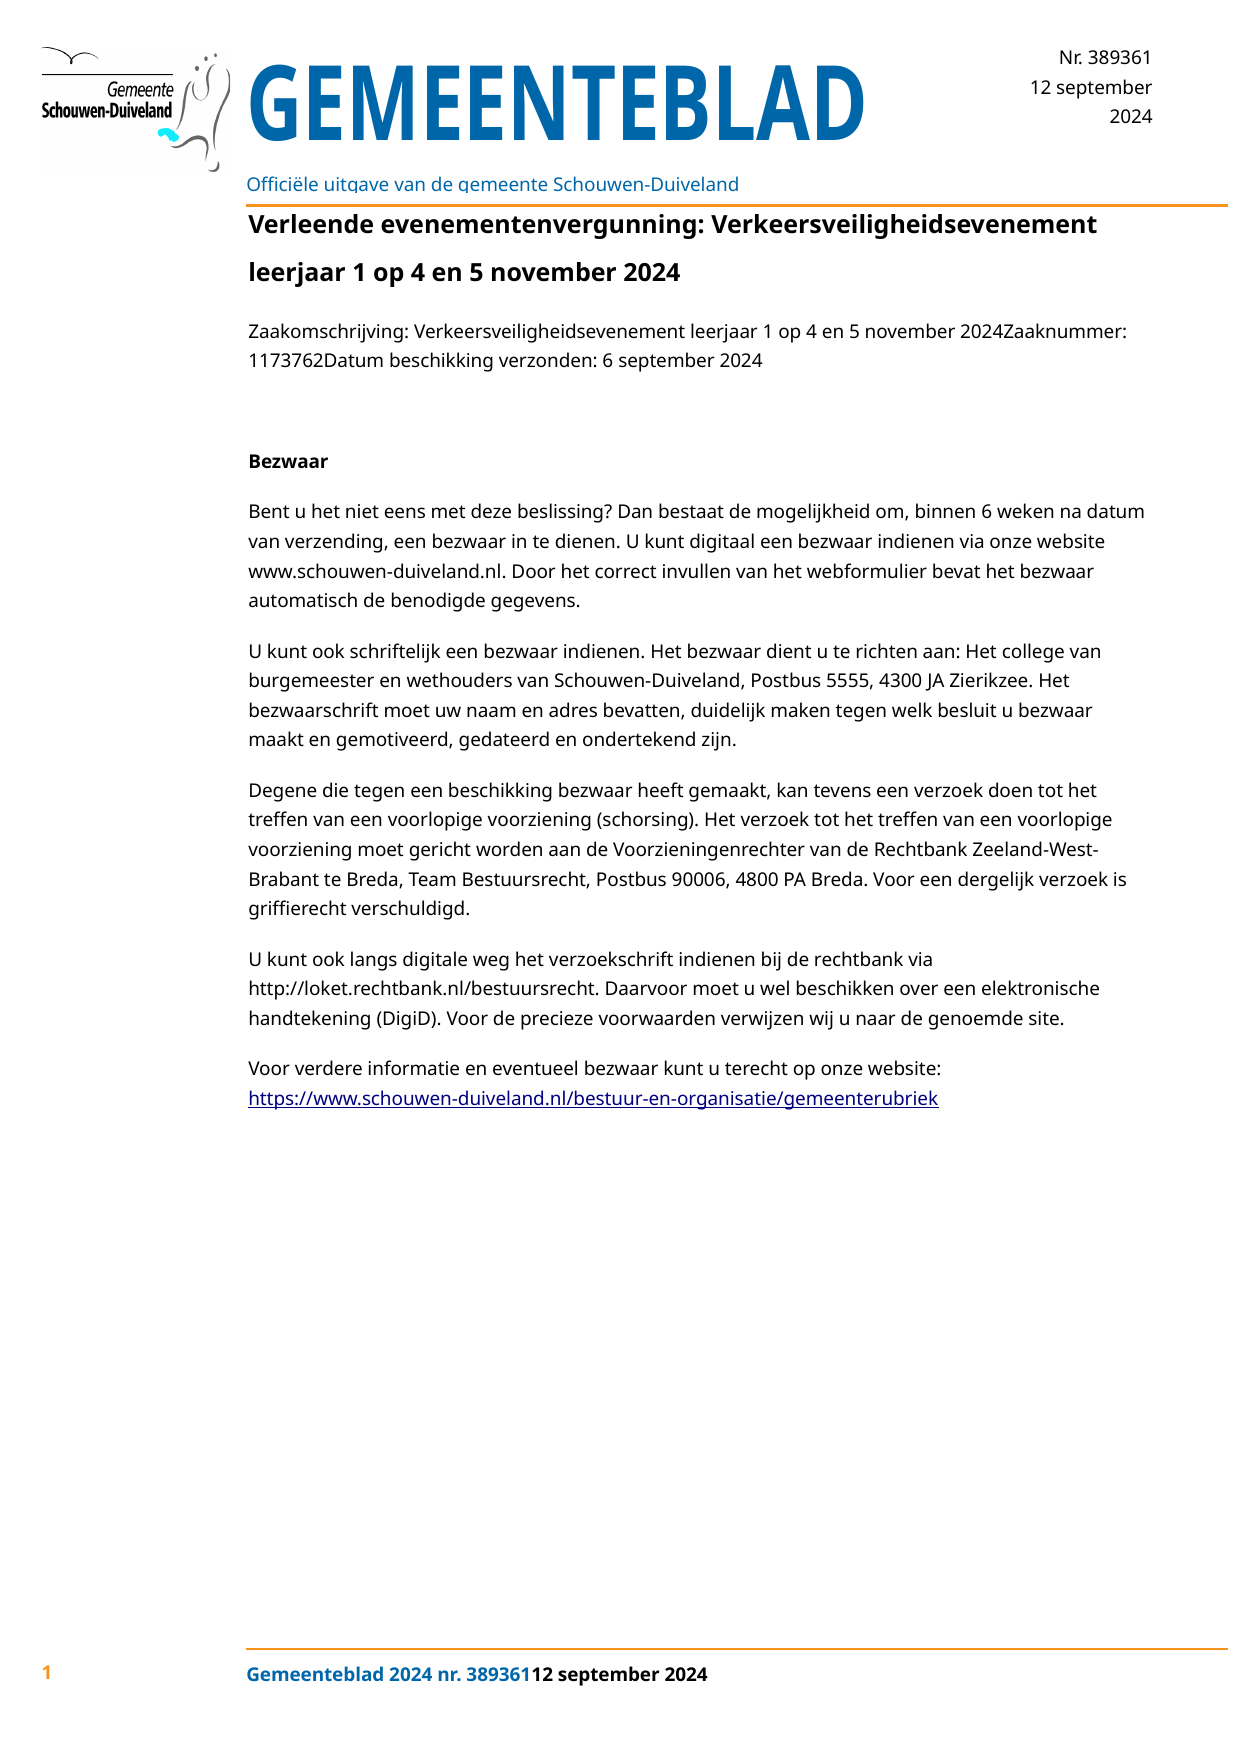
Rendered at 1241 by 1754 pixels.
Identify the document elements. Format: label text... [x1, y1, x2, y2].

text Voor verdere informatie en eventueel bezwaar kunt u terecht op onze website: https://www.schouwen-duiveland.nl/bestuur-en-organisatie/gemeenterubriek [248, 1055, 1152, 1111]
text Verleende evenementenvergunning: Verkeersveiligheidsevenement leerjaar 1 op 4 en 5 november 2024 [248, 207, 1152, 288]
text Bezwaar [248, 448, 1152, 474]
text Degene die tegen een beschikking bezwaar heeft gemaakt, kan tevens een verzoek doen tot het treffen van een voorlopige voorziening (schorsing). Het verzoek tot het treffen van een voorlopige voorziening moet gericht worden aan de Voorzieningenrechter van de Rechtbank Zeeland-West-Brabant te Breda, Team Bestuursrecht, Postbus 90006, 4800 PA Breda. Voor een dergelijk verzoek is griffierecht verschuldigd. [248, 777, 1152, 921]
text U kunt ook schriftelijk een bezwaar indienen. Het bezwaar dient u te richten aan: Het college van burgemeester en wethouders van Schouwen-Duiveland, Postbus 5555, 4300 JA Zierikzee. Het bezwaarschrift moet uw naam en adres bevatten, duidelijk maken tegen welk besluit u bezwaar maakt en gemotiveerd, gedateerd en ondertekend zijn. [248, 638, 1152, 752]
text Bent u het niet eens met deze beslissing? Dan bestaat de mogelijkheid om, binnen 6 weken na datum van verzending, een bezwaar in te dienen. U kunt digitaal een bezwaar indienen via onze website www.schouwen-duiveland.nl. Door het correct invullen van het webformulier bevat het bezwaar automatisch de benodigde gegevens. [248, 499, 1152, 613]
text Zaakomschrijving: Verkeersveiligheidsevenement leerjaar 1 op 4 en 5 november 2024Zaaknummer: 1173762Datum beschikking verzonden: 6 september 2024 [248, 318, 1152, 373]
text U kunt ook langs digitale weg het verzoekschrift indienen bij de rechtbank via http://loket.rechtbank.nl/bestuursrecht. Daarvoor moet u wel beschikken over een elektronische handtekening (DigiD). Voor de precieze voorwaarden verwijzen wij u naar de genoemde site. [248, 946, 1152, 1031]
picture [41, 47, 231, 172]
